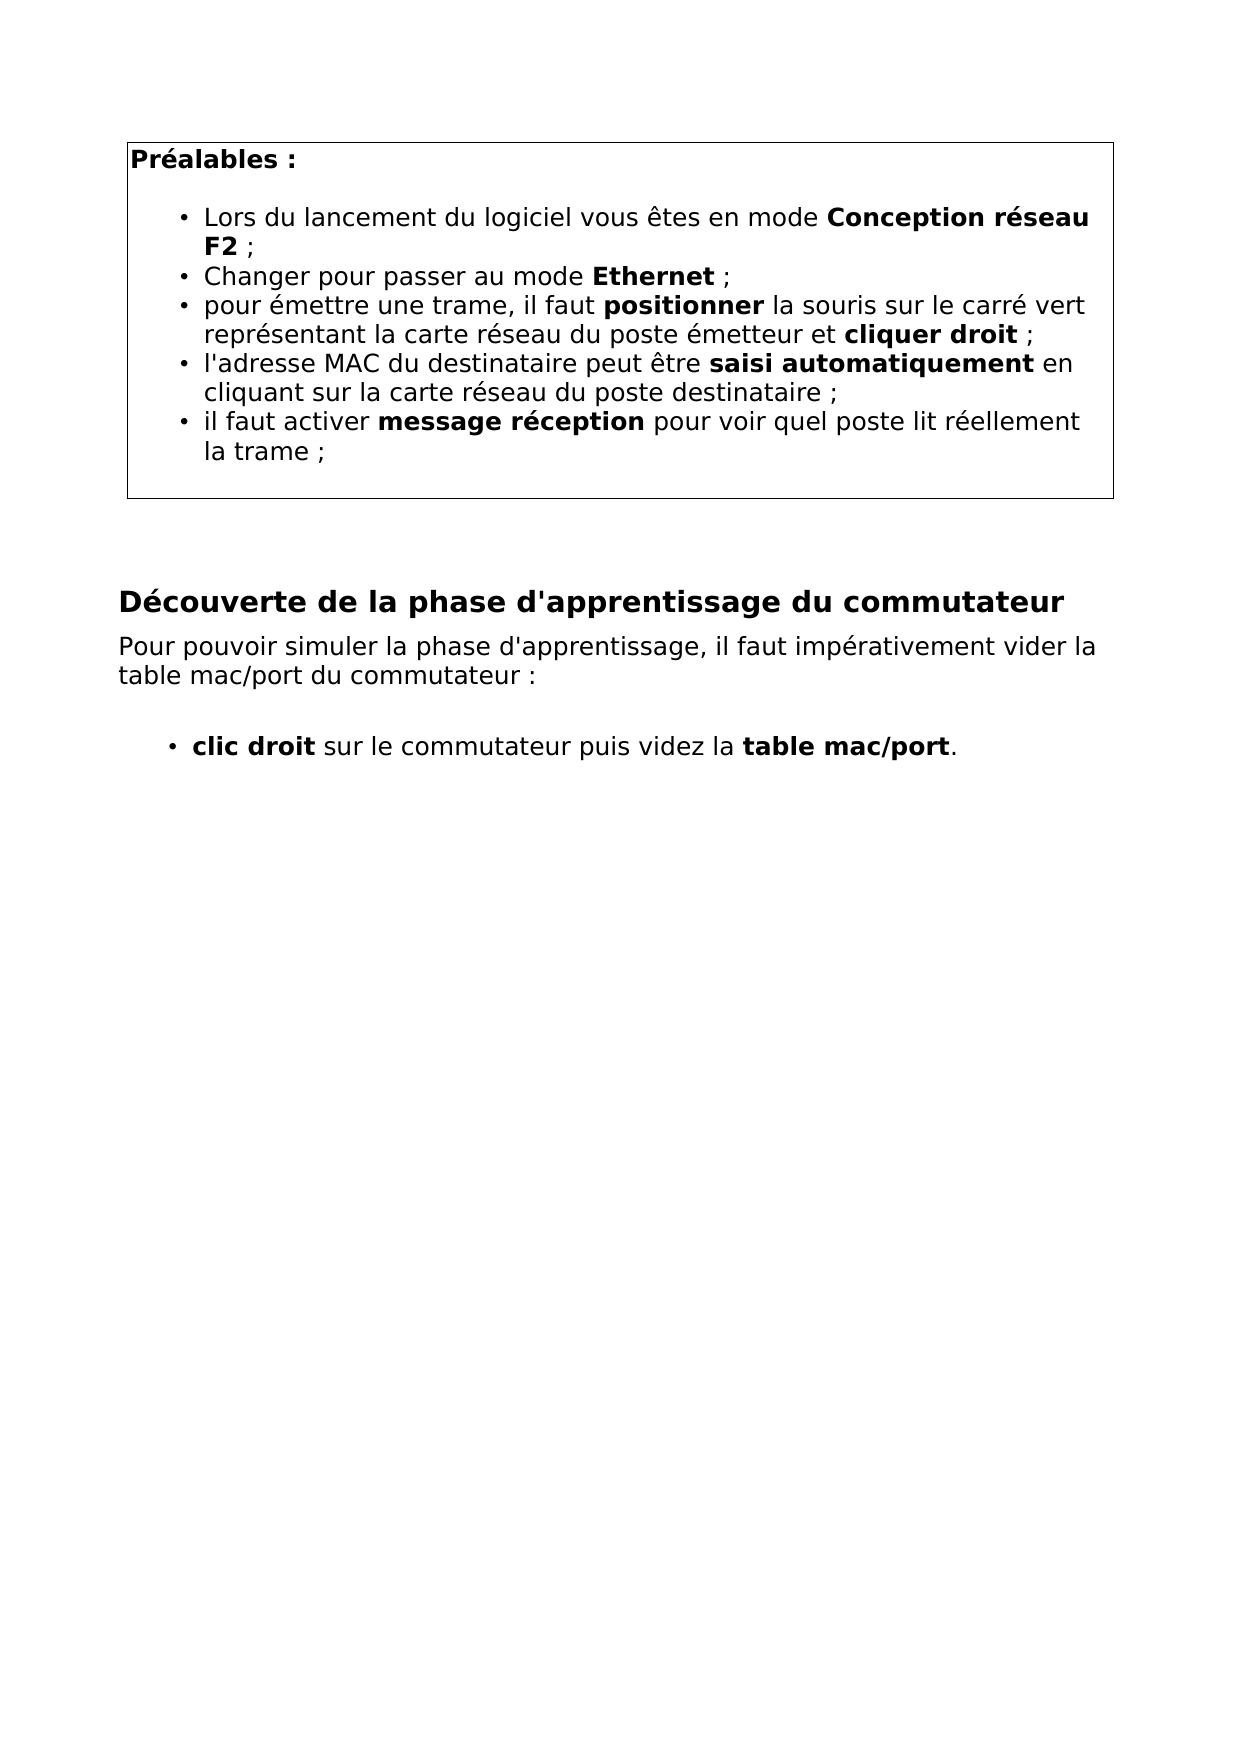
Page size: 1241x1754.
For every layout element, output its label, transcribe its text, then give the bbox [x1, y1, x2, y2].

subtitle Découverte de la phase d'apprentissage du commutateur [118, 586, 1122, 620]
table_header Préalables : Lors du lancement du logiciel vous êtes en mode Conception réseau F2 ; Changer pour passer au mode Ethernet ; pour émettre une trame, il faut positionner la souris sur le carré vert représentant la carte réseau du poste émetteur et cliquer droit ; l'adresse MAC du destinataire peut être saisi automatiquement en cliquant sur la carte réseau du poste destinataire ; il faut activer message réception pour voir quel poste lit réellement la trame ; [128, 143, 1113, 498]
text Pour pouvoir simuler la phase d'apprentissage, il faut impérativement vider la table mac/port du commutateur : [118, 632, 1122, 691]
list clic droit sur le commutateur puis videz la table mac/port. [177, 733, 1122, 762]
